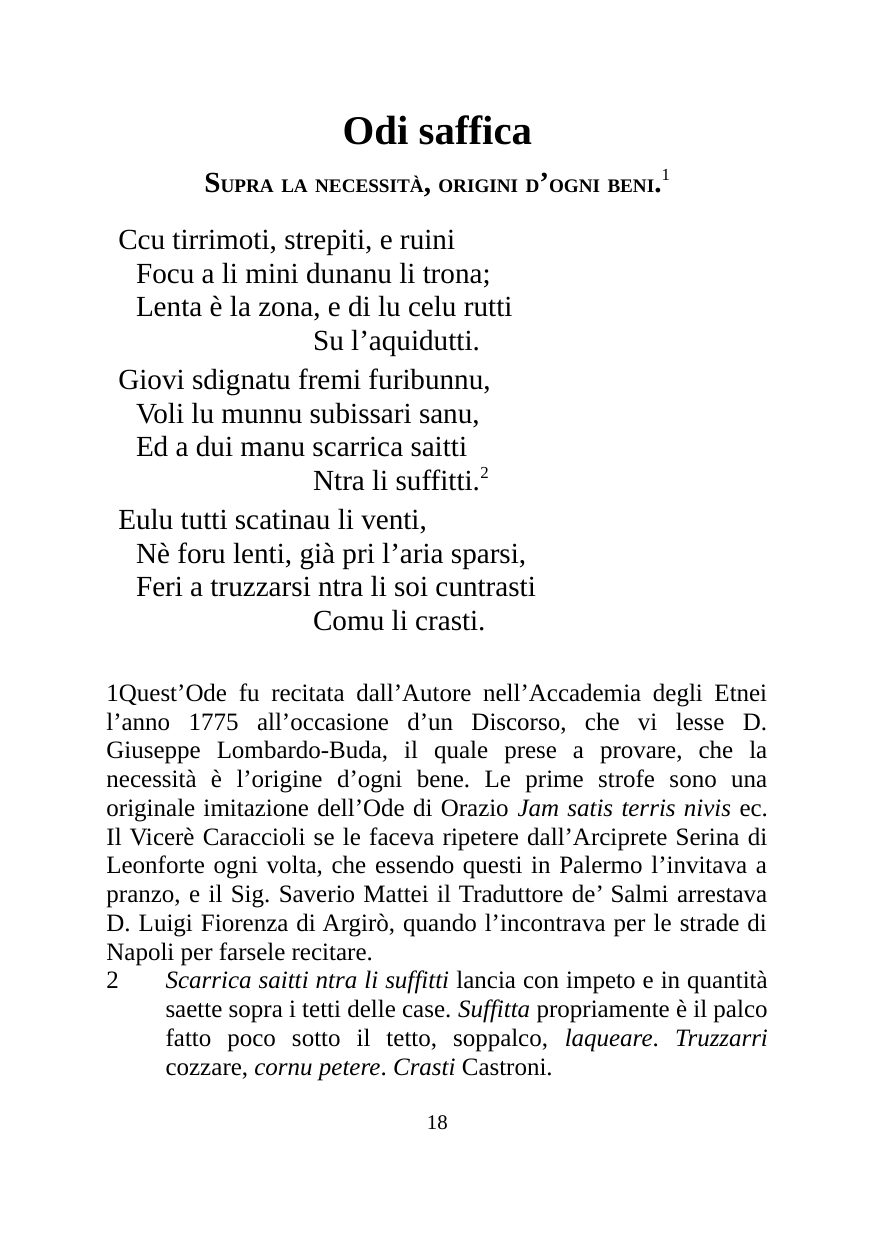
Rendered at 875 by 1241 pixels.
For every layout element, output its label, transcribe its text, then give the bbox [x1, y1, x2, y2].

subtitle Supra la necessità, origini d’ogni beni. [106, 165, 768, 198]
text Giovi sdignatu fremi furibunnu, Voli lu munnu subissari sanu, Ed a dui manu scarrica saitti Ntra li suffitti. [118, 362, 768, 496]
text Scarrica saitti ntra li suffitti lancia con impeto e in quantità saette sopra i tetti delle case. Suffitta propriamente è il palco fatto poco sotto il tetto, soppalco, laqueare. Truzzarri cozzare, cornu petere. Crasti Castroni. [106, 965, 768, 1080]
text Eulu tutti scatinau li venti, Nè foru lenti, già pri l’aria sparsi, Feri a truzzarsi ntra li soi cuntrasti Comu li crasti. [118, 502, 768, 637]
subtitle Odi saffica [106, 106, 768, 153]
text Quest’Ode fu recitata dall’Autore nell’Accademia degli Etnei l’anno 1775 all’occasione d’un Discorso, che vi lesse D. Giuseppe Lombardo-Buda, il quale prese a provare, che la necessità è l’origine d’ogni bene. Le prime strofe sono una originale imitazione dell’Ode di Orazio Jam satis terris nivis ec. Il Vicerè Caraccioli se le faceva ripetere dall’Arciprete Serina di Leonforte ogni volta, che essendo questi in Palermo l’invitava a pranzo, e il Sig. Saverio Mattei il Traduttore de’ Salmi arrestava D. Luigi Fiorenza di Argirò, quando l’incontrava per le strade di Napoli per farsele recitare. [106, 678, 768, 965]
text Ccu tirrimoti, strepiti, e ruini Focu a li mini dunanu li trona; Lenta è la zona, e di lu celu rutti Su l’aquidutti. [118, 222, 768, 356]
